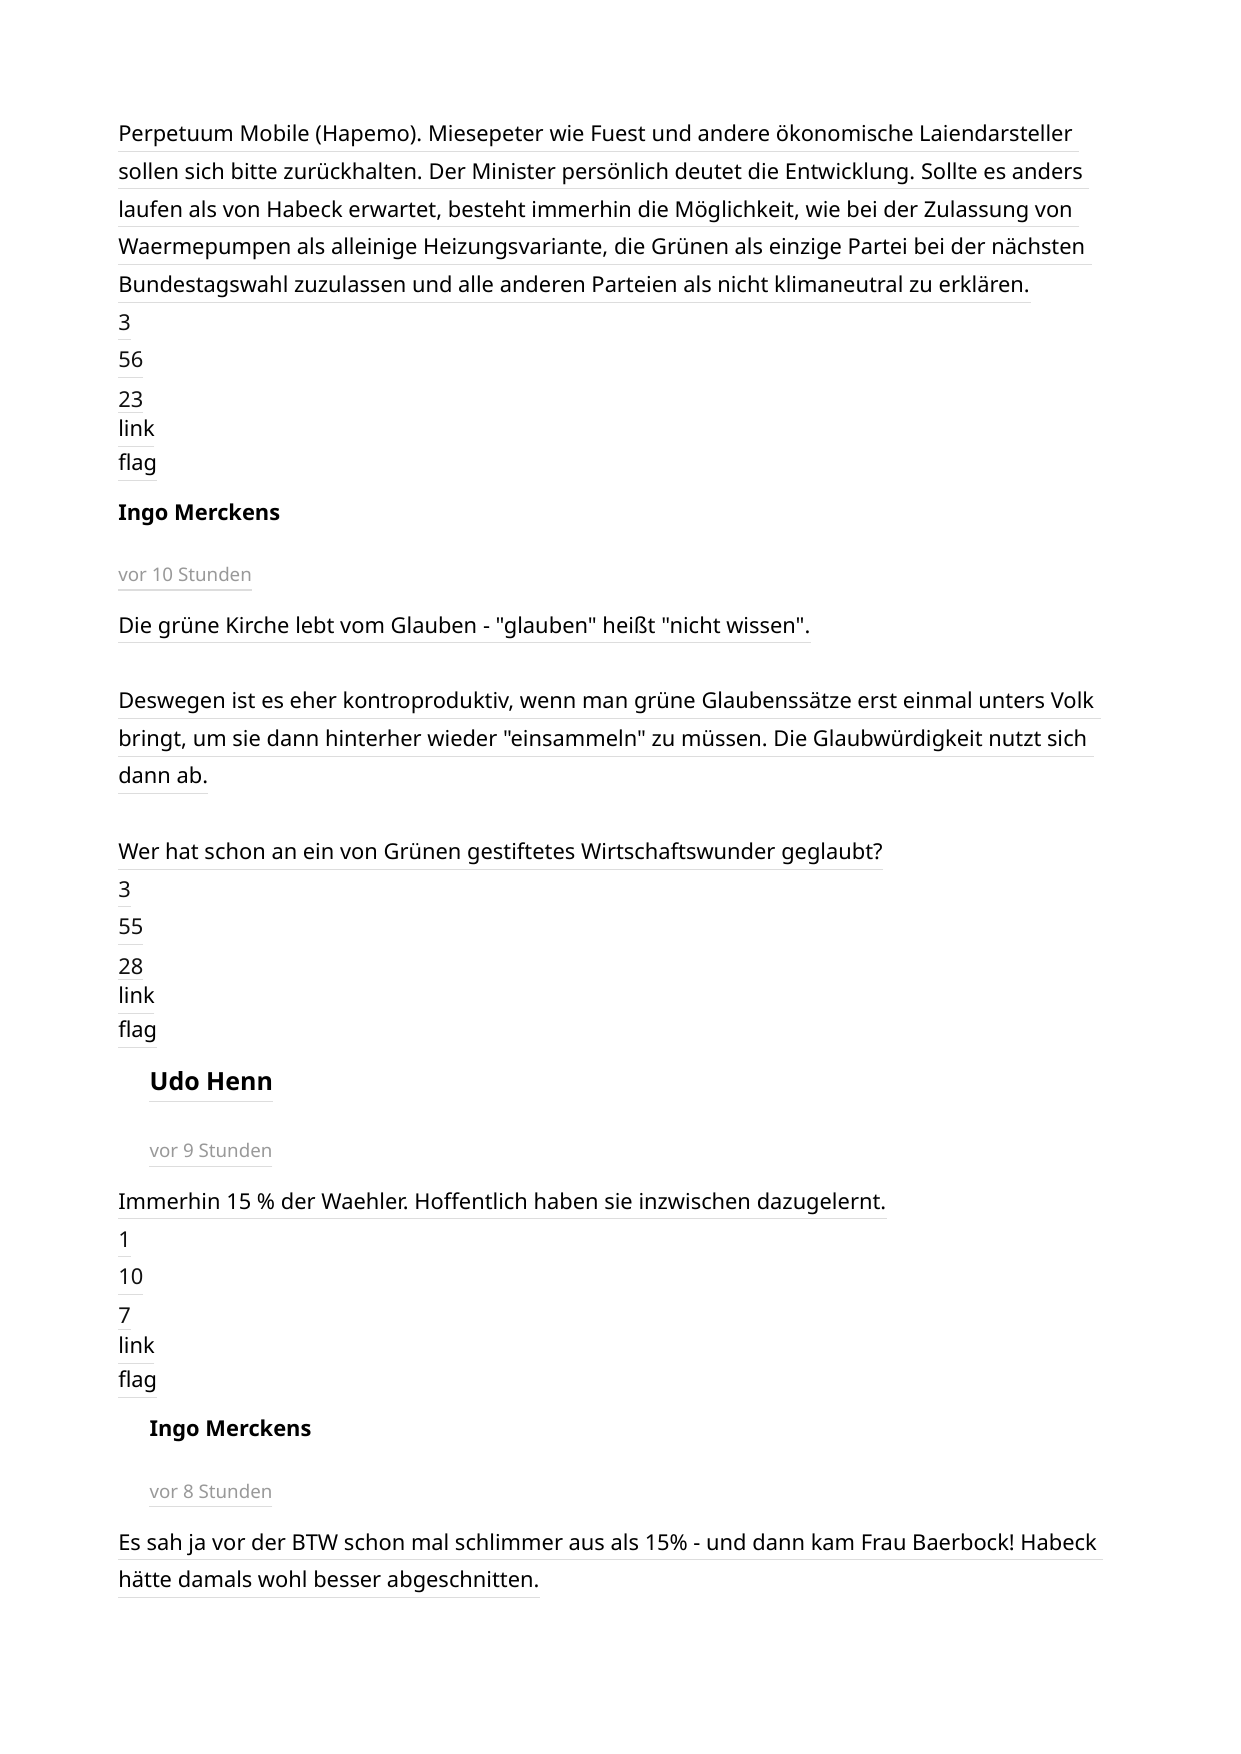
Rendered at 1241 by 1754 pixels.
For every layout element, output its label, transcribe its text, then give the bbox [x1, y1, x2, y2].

text vor 9 Stunden [149, 1137, 1117, 1167]
text flag [118, 1014, 1122, 1048]
text 23 [118, 382, 1122, 413]
text link [118, 1330, 1122, 1364]
text flag [118, 447, 1122, 481]
text 1 [118, 1223, 1122, 1257]
text Immerhin 15 % der Waehler. Hoffentlich haben sie inzwischen dazugelernt. [118, 1186, 1122, 1219]
text 55 [118, 911, 1122, 945]
text Perpetuum Mobile (Hapemo). Miesepeter wie Fuest und andere ökonomische Laiendarsteller sollen sich bitte zurückhalten. Der Minister persönlich deutet die Entwicklung. Sollte es anders laufen als von Habeck erwartet, besteht immerhin die Möglichkeit, wie bei der Zulassung von Waermepumpen als alleinige Heizungsvariante, die Grünen als einzige Partei bei der nächsten Bundestagswahl zuzulassen und alle anderen Parteien als nicht klimaneutral zu erklären. [118, 118, 1122, 303]
text Ingo Merckens [149, 1413, 1122, 1443]
text 3 [118, 307, 1122, 340]
text link [118, 980, 1122, 1014]
text Udo Henn [149, 1063, 1122, 1102]
text Die grüne Kirche lebt vom Glauben - "glauben" heißt "nicht wissen". Deswegen ist es eher kontroproduktiv, wenn man grüne Glaubenssätze erst einmal unters Volk bringt, um sie dann hinterher wieder "einsammeln" zu müssen. Die Glaubwürdigkeit nutzt sich dann ab. Wer hat schon an ein von Grünen gestiftetes Wirtschaftswunder geglaubt? [118, 610, 1122, 870]
text 56 [118, 344, 1122, 378]
text flag [118, 1364, 1122, 1398]
text 3 [118, 874, 1122, 907]
text 10 [118, 1261, 1122, 1295]
text Es sah ja vor der BTW schon mal schlimmer aus als 15% - und dann kam Frau Baerbock! Habeck hätte damals wohl besser abgeschnitten. [118, 1527, 1122, 1636]
text Ingo Merckens [118, 497, 1122, 526]
text vor 8 Stunden [149, 1478, 1117, 1507]
text vor 10 Stunden [118, 561, 1117, 591]
text 28 [118, 949, 1122, 980]
text link [118, 413, 1122, 447]
text 7 [118, 1299, 1122, 1330]
